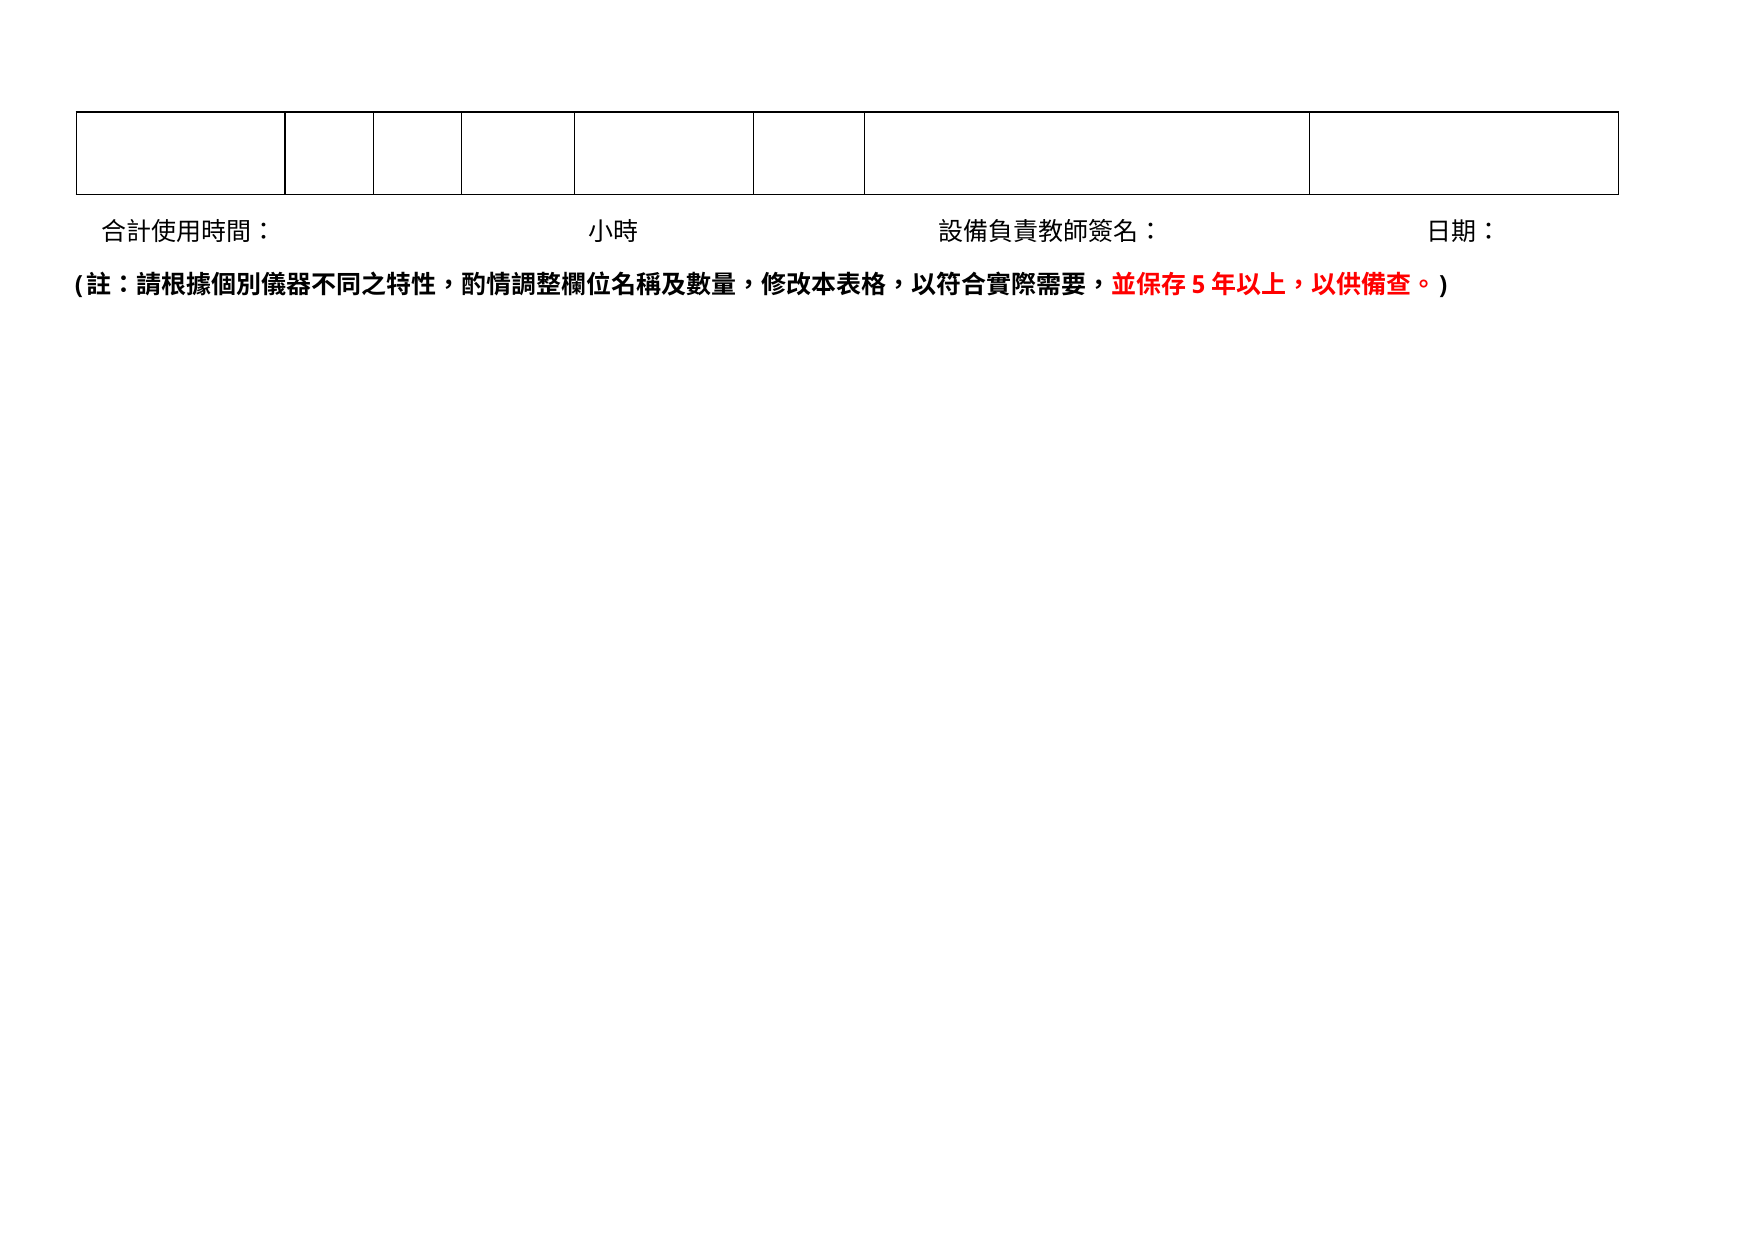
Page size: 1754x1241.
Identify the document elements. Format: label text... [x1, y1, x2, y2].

text 合計使用時間： 小時 設備負責教師簽名： 日期： [71, 212, 1683, 248]
table_cell [1670, 111, 1678, 194]
table_cell [865, 113, 1309, 194]
table_cell [754, 113, 864, 194]
table_cell [286, 113, 373, 194]
text (註：請根據個別儀器不同之特性，酌情調整欄位名稱及數量，修改本表格，以符合實際需要，並保存5年以上，以供備查。) [71, 265, 1683, 301]
table_cell [1310, 113, 1618, 194]
table_cell [575, 113, 753, 194]
table_cell [1619, 111, 1669, 194]
table_cell [374, 113, 461, 194]
table_cell [462, 113, 574, 194]
table_cell [77, 113, 284, 194]
